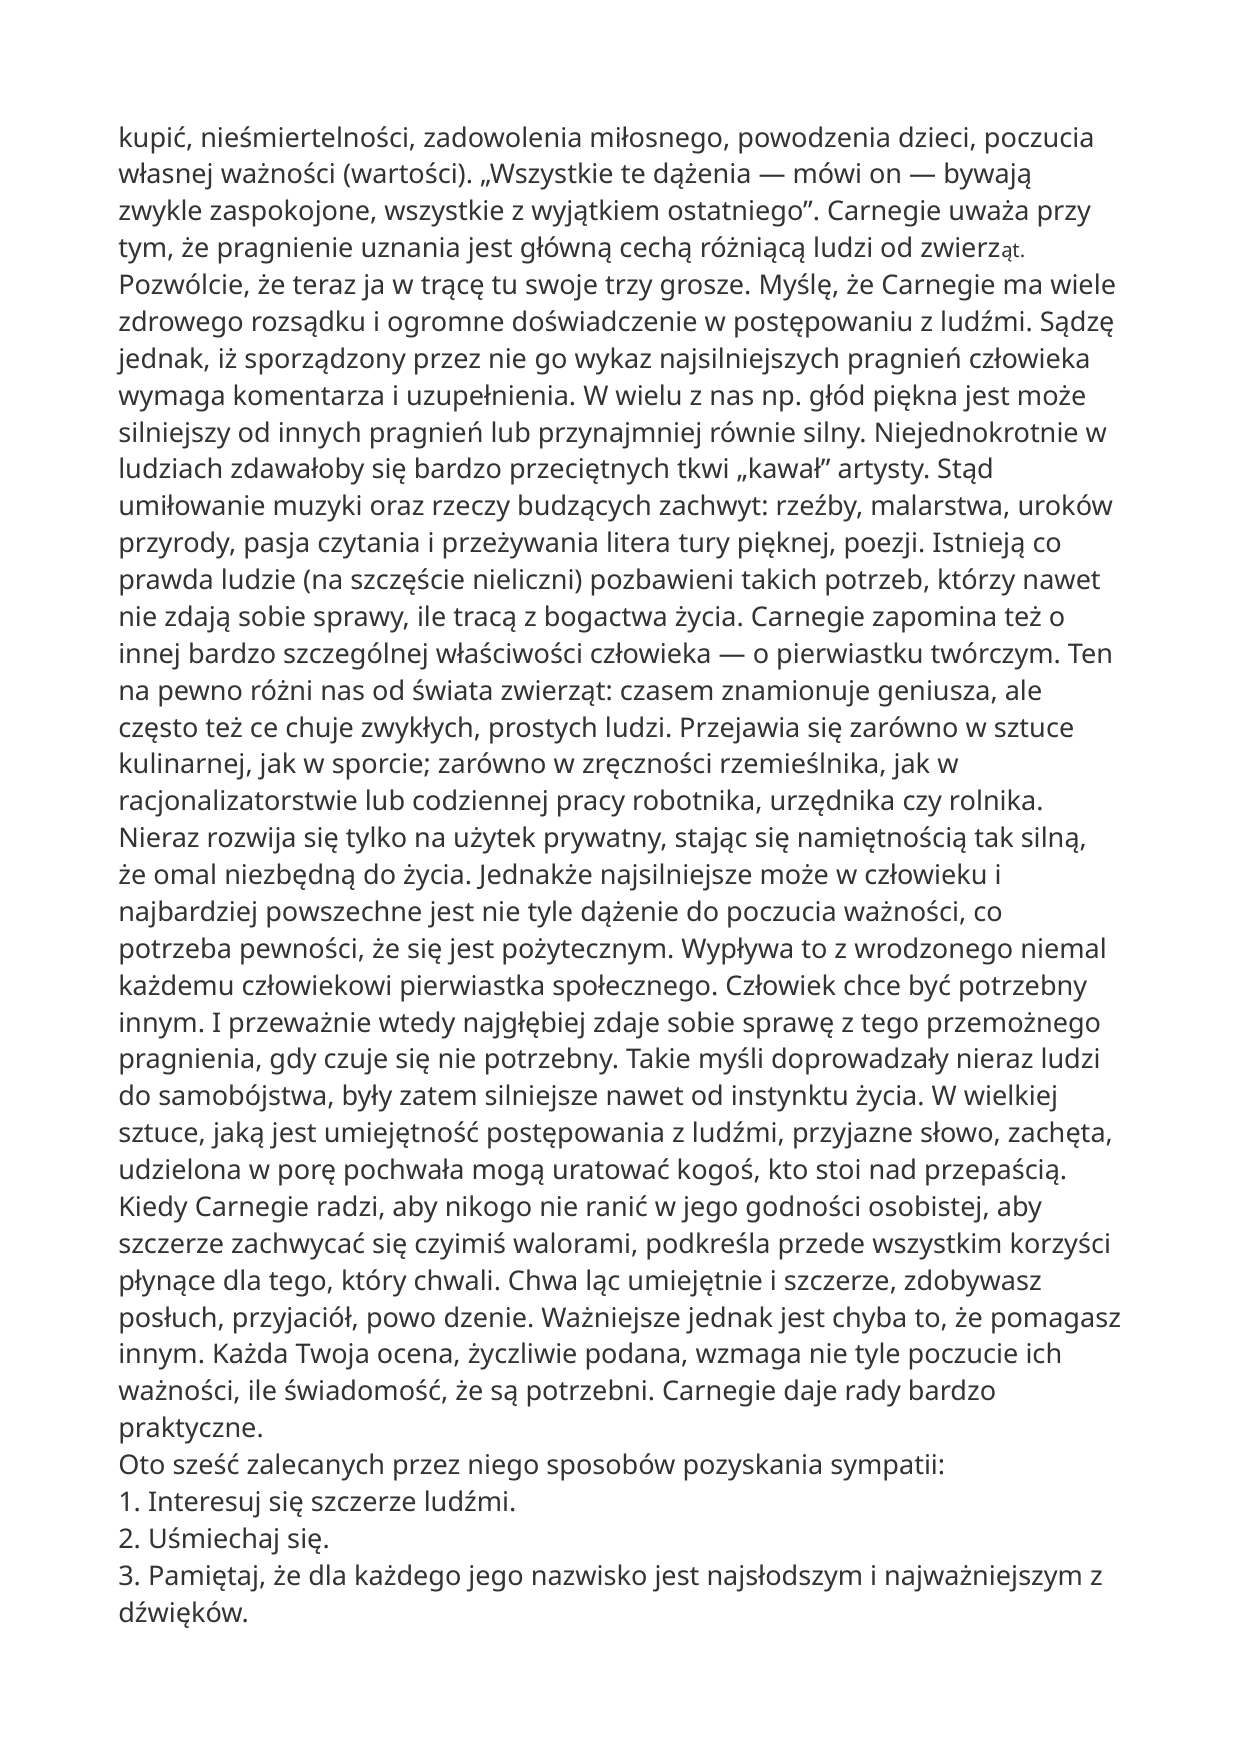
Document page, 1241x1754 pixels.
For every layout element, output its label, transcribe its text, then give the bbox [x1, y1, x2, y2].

text 3. Pamiętaj, że dla każdego jego nazwisko jest najsłodszym i najważniejszym z dźwięków. [118, 1556, 1122, 1630]
text kupić, nieśmiertelności, zadowolenia miłosnego, powodzenia dzieci, poczucia własnej ważności (wartości). „Wszystkie te dążenia — mówi on — bywają zwykle zaspoko­jone, wszystkie z wyjątkiem ostatniego”. Carnegie uważa przy tym, że pragnienie uznania jest główną cechą różniącą ludzi od zwierząt. Pozwólcie, że teraz ja w trącę tu swoje trzy grosze. Myślę, że Carnegie ma wiele zdrowego rozsądku i ogromne doświadczenie w postępowaniu z ludźmi. Sądzę jednak, iż sporządzony przez nie­ go wykaz najsilniejszych pragnień człowieka wymaga komenta­rza i uzupełnienia. W wielu z nas np. głód piękna jest może silniejszy od innych pragnień lub przynajmniej równie silny. Niejednokrotnie w lu­dziach zdawałoby się bardzo przeciętnych tkwi „kawał” artysty. Stąd umiłowanie muzyki oraz rzeczy budzących zachwyt: rzeźby, malarstwa, uroków przyrody, pasja czytania i przeżywania litera­ tury pięknej, poezji. Istnieją co prawda ludzie (na szczęście nieliczni) pozbawieni takich potrzeb, którzy nawet nie zdają sobie sprawy, ile tracą z bogactwa życia. Carnegie zapomina też o innej bardzo szczególnej właściwości człowieka — o pierwiastku twórczym. Ten na pewno różni nas od świata zwierząt: czasem znamionuje geniusza, ale często też ce­ chuje zwykłych, prostych ludzi. Przejawia się zarówno w sztuce kulinarnej, jak w sporcie; zarówno w zręczności rzemieślnika, jak w racjonalizatorstwie lub codziennej pracy robotnika, urzędnika czy rolnika. Nieraz rozwija się tylko na użytek prywatny, stając się namiętnością tak silną, że omal niezbędną do życia. Jednakże najsilniejsze może w człowieku i najbardziej po­wszechne jest nie tyle dążenie do poczucia ważności, co potrzeba pewności, że się jest pożytecznym. Wypływa to z wrodzonego niemal każdemu człowiekowi pierwiastka społecznego. Człowiek chce być potrzebny innym. I przeważnie wtedy najgłębiej zdaje sobie sprawę z tego przemożnego pragnienia, gdy czuje się nie­ potrzebny. Takie myśli doprowadzały nieraz ludzi do samobójstwa, były zatem silniejsze nawet od instynktu życia. W wielkiej sztuce, jaką jest umiejętność postępowania z ludź­mi, przyjazne słowo, zachęta, udzielona w porę pochwała mogą uratować kogoś, kto stoi nad przepaścią. Kiedy Carnegie radzi, aby nikogo nie ranić w jego godności osobistej, aby szczerze zachwycać się czyimiś walorami, podkreśla przede wszystkim korzyści płynące dla tego, który chwali. Chwa ląc umiejętnie i szczerze, zdobywasz posłuch, przyjaciół, powo­ dzenie. Ważniejsze jednak jest chyba to, że pomagasz innym. Każda Twoja ocena, życzliwie podana, wzmaga nie tyle poczucie ich ważności, ile świadomość, że są potrzebni. Carnegie daje rady bardzo praktyczne. [118, 118, 1122, 1446]
text 2. Uśmiechaj się. [118, 1519, 1122, 1556]
text Oto sześć zalecanych przez niego sposobów pozyskania sympatii: [118, 1446, 1122, 1482]
text 1. Interesuj się szczerze ludźmi. [118, 1482, 1122, 1519]
